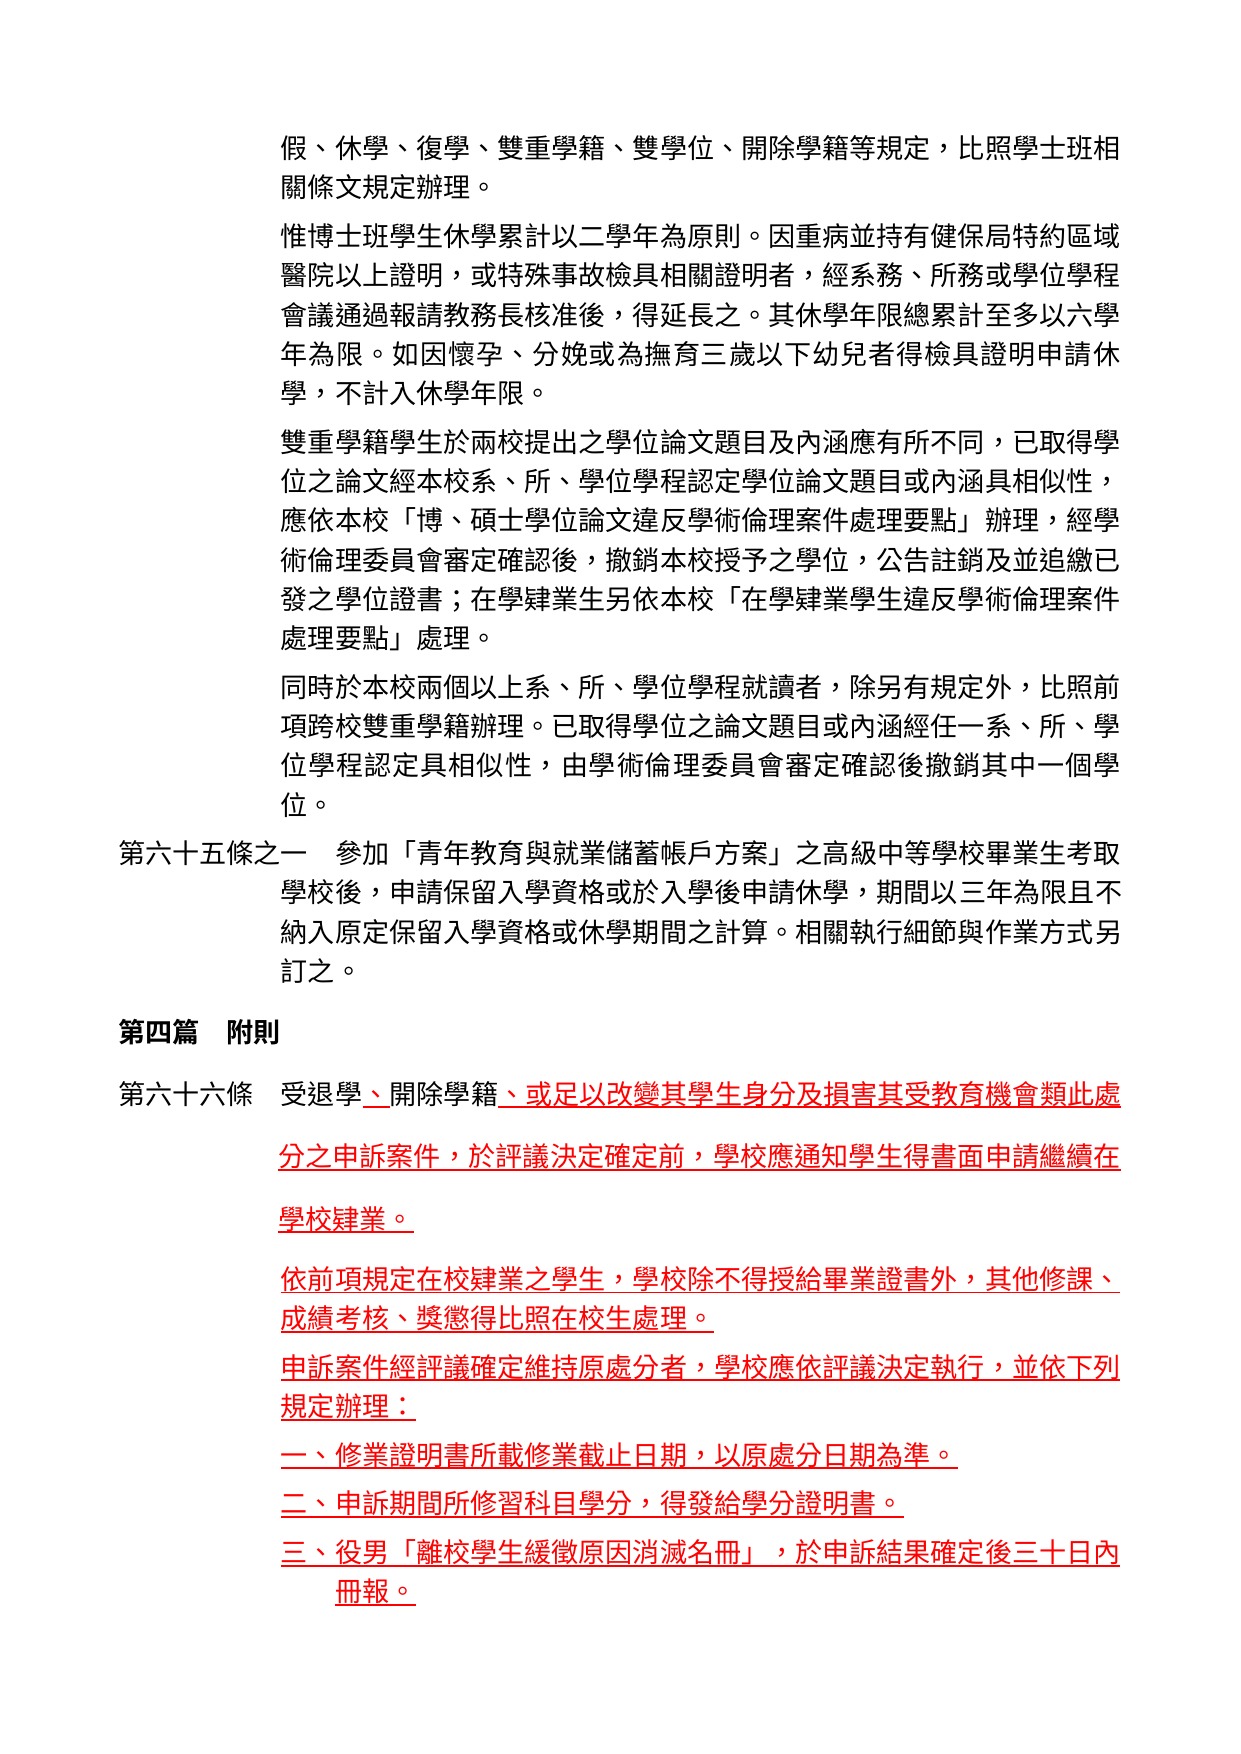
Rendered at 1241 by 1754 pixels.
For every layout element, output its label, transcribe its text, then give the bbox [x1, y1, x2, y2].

text 第四篇 附則 [118, 989, 1122, 1052]
text 依前項規定在校肄業之學生，學校除不得授給畢業證書外，其他修課、成績考核、獎懲得比照在校生處理。 [281, 1258, 1122, 1336]
text 二、申訴期間所修習科目學分，得發給學分證明書。 [281, 1482, 1122, 1522]
text 假、休學、復學、雙重學籍、雙學位、開除學籍等規定，比照學士班相關條文規定辦理。 [118, 127, 1122, 206]
text 惟博士班學生休學累計以二學年為原則。因重病並持有健保局特約區域醫院以上證明，或特殊事故檢具相關證明者，經系務、所務或學位學程會議通過報請教務長核准後，得延長之。其休學年限總累計至多以六學年為限。如因懷孕、分娩或為撫育三歲以下幼兒者得檢具證明申請休學，不計入休學年限。 [281, 215, 1122, 411]
text 申訴案件經評議確定維持原處分者，學校應依評議決定執行，並依下列規定辦理： [281, 1346, 1122, 1424]
text 一、修業證明書所載修業截止日期，以原處分日期為準。 [281, 1434, 1122, 1473]
text 第六十六條 受退學、開除學籍、或足以改變其學生身分及損害其受教育機會類此處分之申訴案件，於評議決定確定前，學校應通知學生得書面申請繼續在學校肄業。 [118, 1061, 1122, 1248]
text 同時於本校兩個以上系、所、學位學程就讀者，除另有規定外，比照前項跨校雙重學籍辦理。已取得學位之論文題目或內涵經任一系、所、學位學程認定具相似性，由學術倫理委員會審定確認後撤銷其中一個學位。 [281, 666, 1122, 823]
text 第六十五條之一 參加「青年教育與就業儲蓄帳戶方案」之高級中等學校畢業生考取學校後，申請保留入學資格或於入學後申請休學，期間以三年為限且不納入原定保留入學資格或休學期間之計算。相關執行細節與作業方式另訂之。 [118, 832, 1122, 989]
text 三、役男「離校學生緩徵原因消滅名冊」，於申訴結果確定後三十日內冊報。 [281, 1531, 1122, 1609]
text 雙重學籍學生於兩校提出之學位論文題目及內涵應有所不同，已取得學位之論文經本校系、所、學位學程認定學位論文題目或內涵具相似性，應依本校「博、碩士學位論文違反學術倫理案件處理要點」辦理，經學術倫理委員會審定確認後，撤銷本校授予之學位，公告註銷及並追繳已發之學位證書；在學肄業生另依本校「在學肄業學生違反學術倫理案件處理要點」處理。 [281, 421, 1122, 656]
